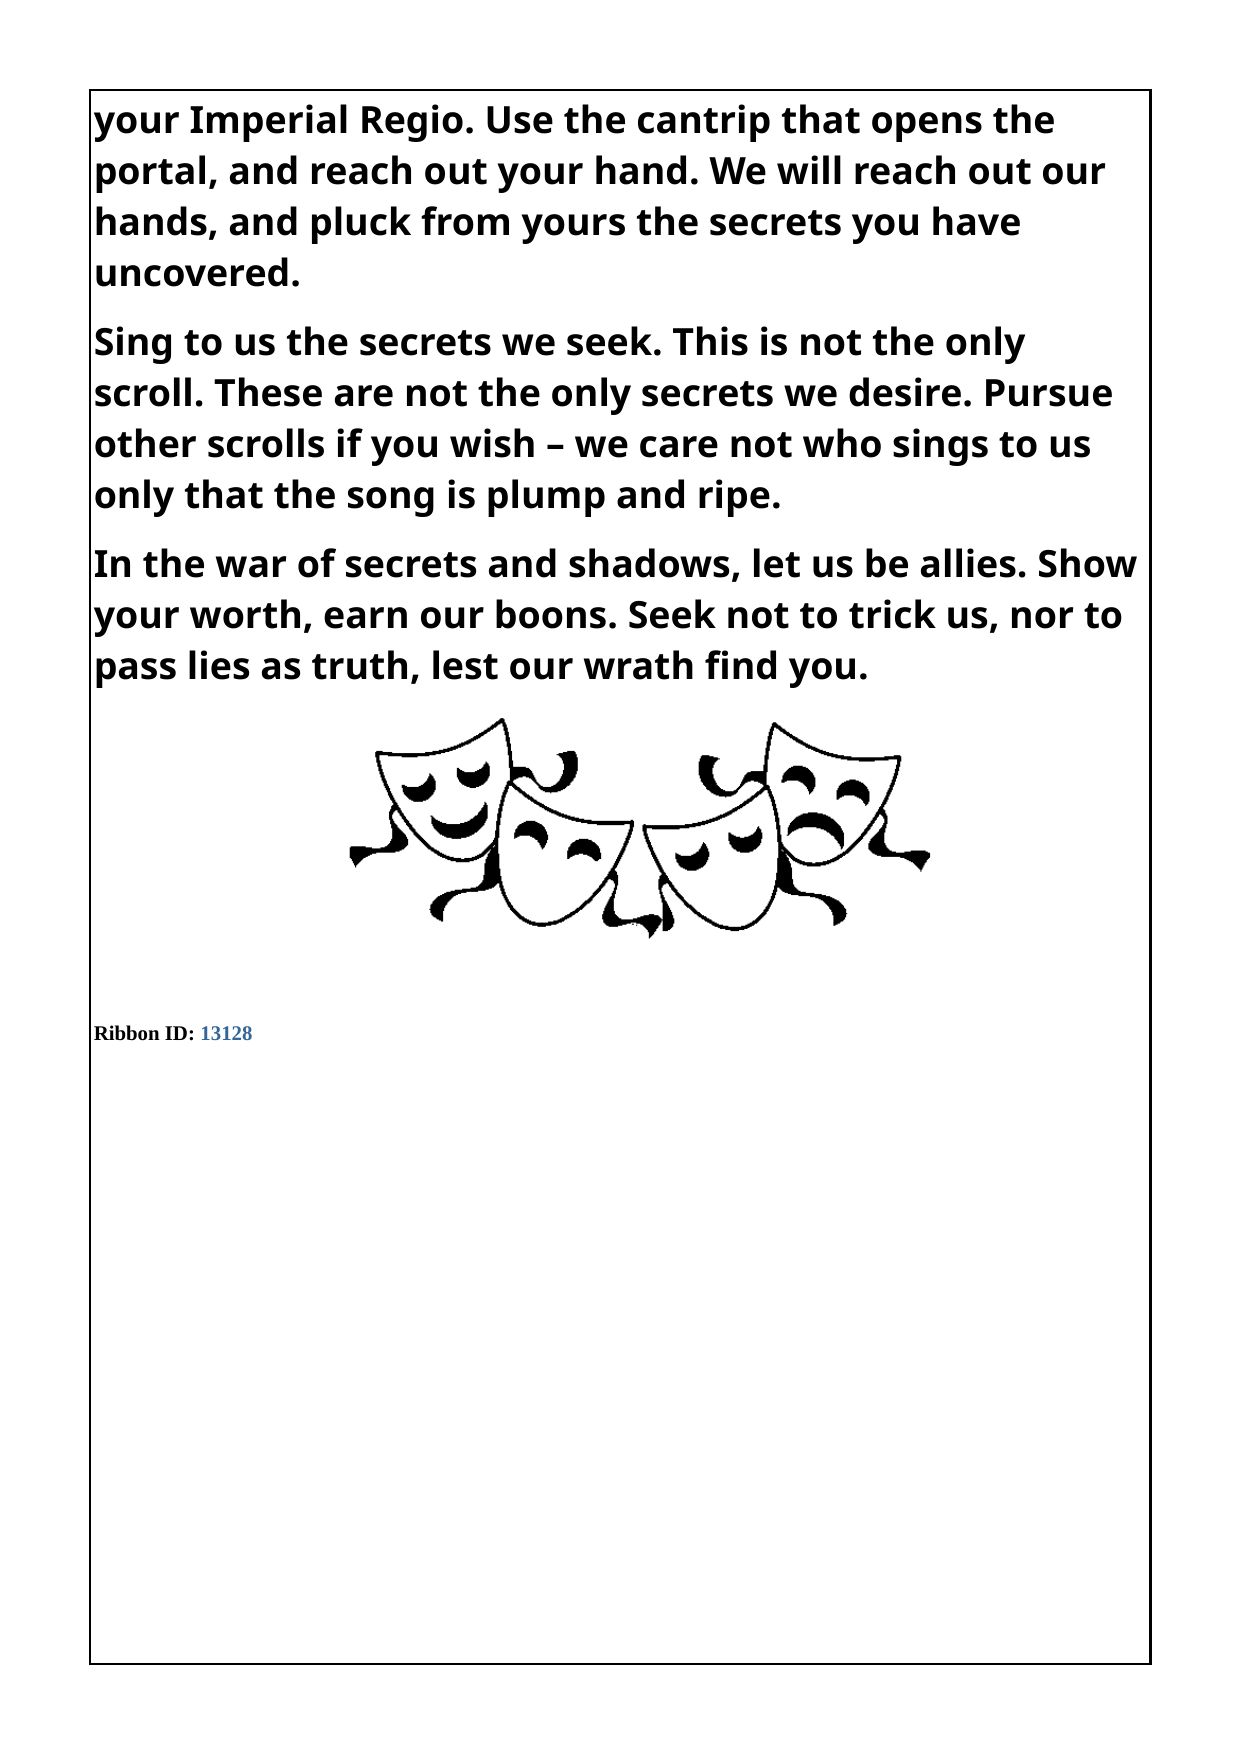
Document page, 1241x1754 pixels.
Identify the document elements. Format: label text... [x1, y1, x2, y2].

text Sing to us the secrets we seek. This is not the only scroll. These are not the only secrets we desire. Pursue other scrolls if you wish – we care not who sings to us only that the song is plump and ripe. [93, 315, 1147, 519]
text In the war of secrets and shadows, let us be allies. Show your worth, earn our boons. Seek not to trick us, nor to pass lies as truth, lest our wrath find you. [93, 537, 1147, 690]
text your Imperial Regio. Use the cantrip that opens the portal, and reach out your hand. We will reach out our hands, and pluck from yours the secrets you have uncovered. [93, 93, 1147, 298]
text Ribbon ID: 13128 [93, 1021, 1147, 1045]
